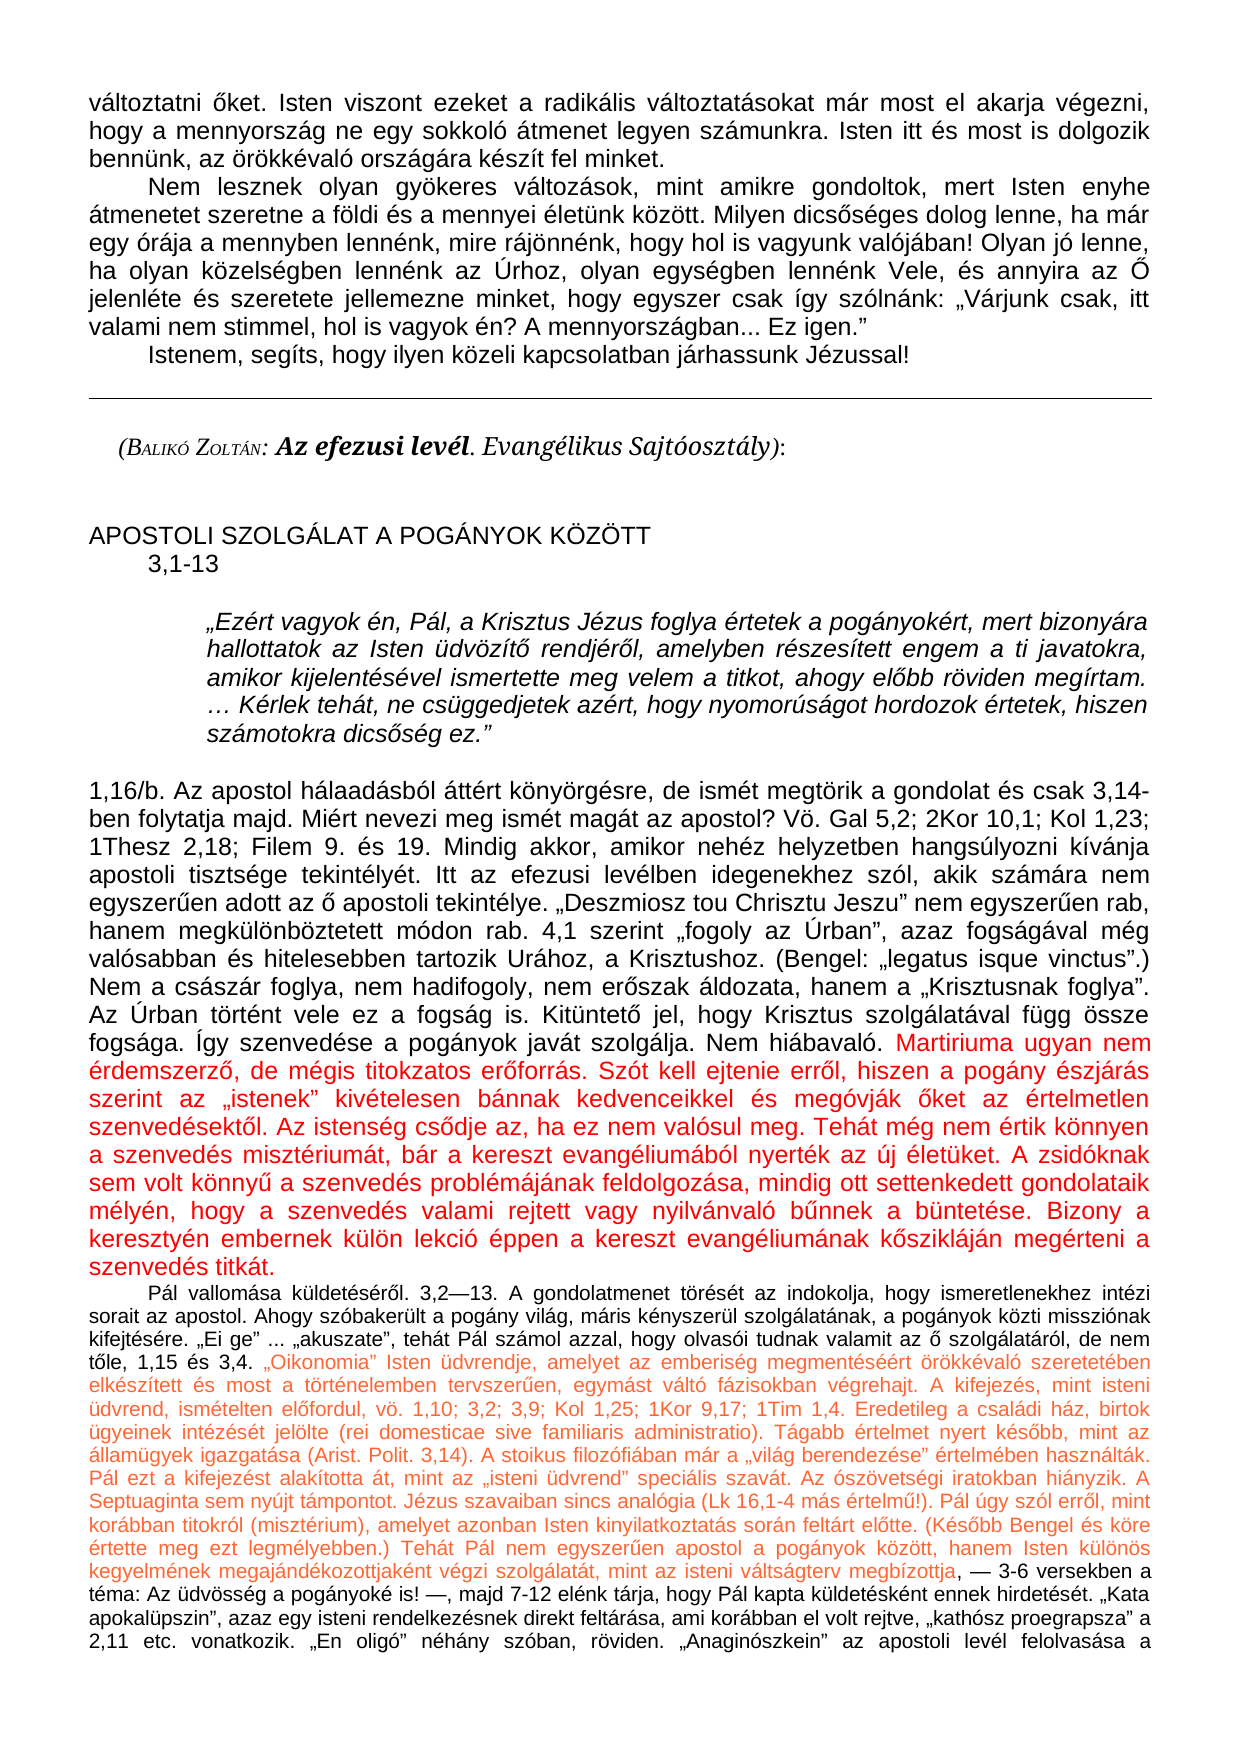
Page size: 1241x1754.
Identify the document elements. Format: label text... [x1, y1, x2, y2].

text változtatni őket. Isten viszont ezeket a radikális változtatásokat már most el akarja végezni, hogy a mennyország ne egy sokkoló átmenet legyen számunkra. Isten itt és most is dolgozik bennünk, az örökkévaló országára készít fel minket. [88, 88, 1152, 173]
text 3,1-13 [88, 550, 1152, 578]
text Nem lesznek olyan gyökeres változások, mint amikre gondoltok, mert Isten enyhe átmenetet szeretne a földi és a mennyei életünk között. Milyen dicsőséges dolog lenne, ha már egy órája a mennyben lennénk, mire rájönnénk, hogy hol is vagyunk valójában! Olyan jó lenne, ha olyan közelségben lennénk az Úrhoz, olyan egységben lennénk Vele, és annyira az Ő jelenléte és szeretete jellemezne minket, hogy egyszer csak így szólnánk: „Várjunk csak, itt valami nem stimmel, hol is vagyok én? A mennyországban... Ez igen.” [88, 173, 1152, 341]
text „Ezért vagyok én, Pál, a Krisztus Jézus foglya értetek a pogányokért, mert bizonyára hallottatok az Isten üdvözítő rendjéről, amelyben részesített engem a ti javatokra, amikor kijelentésével ismertette meg velem a titkot, ahogy előbb röviden megírtam. … Kérlek tehát, ne csüggedjetek azért, hogy nyomorúságot hordozok értetek, hiszen számotokra dicsőség ez.” [207, 607, 1152, 747]
text 1,16/b. Az apostol hálaadásból áttért könyörgésre, de ismét megtörik a gondolat és csak 3,14-ben folytatja majd. Miért nevezi meg ismét magát az apostol? Vö. Gal 5,2; 2Kor 10,1; Kol 1,23; 1Thesz 2,18; Filem 9. és 19. Mindig akkor, amikor nehéz helyzetben hangsúlyozni kívánja apostoli tisztsége tekintélyét. Itt az efezusi levélben idegenekhez szól, akik számára nem egyszerűen adott az ő apostoli tekintélye. „Deszmiosz tou Chrisztu Jeszu” nem egyszerűen rab, hanem megkülönböztetett módon rab. 4,1 szerint „fogoly az Úrban”, azaz fogságával még valósabban és hitelesebben tartozik Urához, a Krisztushoz. (Bengel: „legatus isque vinctus”.) Nem a császár foglya, nem hadifogoly, nem erőszak áldozata, hanem a „Krisztusnak foglya”. Az Úrban történt vele ez a fogság is. Kitüntető jel, hogy Krisztus szolgálatával függ össze fogsága. Így szenvedése a pogányok javát szolgálja. Nem hiábavaló. Martiriuma ugyan nem érdemszerző, de mégis titokzatos erőforrás. Szót kell ejtenie erről, hiszen a pogány észjárás szerint az „istenek” kivételesen bánnak kedvenceikkel és megóvják őket az értelmetlen szenvedésektől. Az istenség csődje az, ha ez nem valósul meg. Tehát még nem értik könnyen a szenvedés misztériumát, bár a kereszt evangéliumából nyerték az új életüket. A zsidóknak sem volt könnyű a szenvedés problémájának feldolgozása, mindig ott settenkedett gondolataik mélyén, hogy a szenvedés valami rejtett vagy nyilvánvaló bűnnek a büntetése. Bizony a keresztyén embernek külön lekció éppen a kereszt evangéliumának kőszikláján megérteni a szenvedés titkát. [88, 777, 1152, 1281]
text (Balikó Zoltán: Az efezusi levél. Evangélikus Sajtóosztály): [88, 399, 1152, 492]
text Pál vallomása küldetéséről. 3,2—13. A gondolatmenet törését az indokolja, hogy ismeretlenekhez intézi sorait az apostol. Ahogy szóbakerült a pogány világ, máris kényszerül szolgálatának, a pogányok közti missziónak kifejtésére. „Ei ge” ... „akuszate”, tehát Pál számol azzal, hogy olvasói tudnak valamit az ő szolgálatáról, de nem tőle, 1,15 és 3,4. „Oikonomia” Isten üdvrendje, amelyet az emberiség megmentéséért örökkévaló szeretetében elkészített és most a történelemben tervszerűen, egymást váltó fázisokban végrehajt. A kifejezés, mint isteni üdvrend, ismételten előfordul, vö. 1,10; 3,2; 3,9; Kol 1,25; 1Kor 9,17; 1Tim 1,4. Eredetileg a családi ház, birtok ügyeinek intézését jelölte (rei domesticae sive familiaris administratio). Tágabb értelmet nyert később, mint az államügyek igazgatása (Arist. Polit. 3,14). A stoikus filozófiában már a „világ berendezése” értelmében használták. Pál ezt a kifejezést alakította át, mint az „isteni üdvrend” speciális szavát. Az ószövetségi iratokban hiányzik. A Septuaginta sem nyújt támpontot. Jézus szavaiban sincs analógia (Lk 16,1-4 más értelmű!). Pál úgy szól erről, mint korábban titokról (misztérium), amelyet azonban Isten kinyilatkoztatás során feltárt előtte. (Később Bengel és köre értette meg ezt legmélyebben.) Tehát Pál nem egyszerűen apostol a pogányok között, hanem Isten különös kegyelmének megajándékozottjaként végzi szolgálatát, mint az isteni váltságterv megbízottja, — 3-6 versekben a téma: Az üdvösség a pogányoké is! —, majd 7-12 elénk tárja, hogy Pál kapta küldetésként ennek hirdetését. „Kata apokalüpszin”, azaz egy isteni rendelkezésnek direkt feltárása, ami korábban el volt rejtve, „kathósz proegrapsza” a 2,11 etc. vonatkozik. „En oligó” néhány szóban, röviden. „Anaginószkein” az apostoli levél felolvasása a [88, 1281, 1152, 1653]
text APOSTOLI SZOLGÁLAT A POGÁNYOK KÖZÖTT [88, 522, 1152, 550]
text Istenem, segíts, hogy ilyen közeli kapcsolatban járhassunk Jézussal! [88, 341, 1152, 369]
